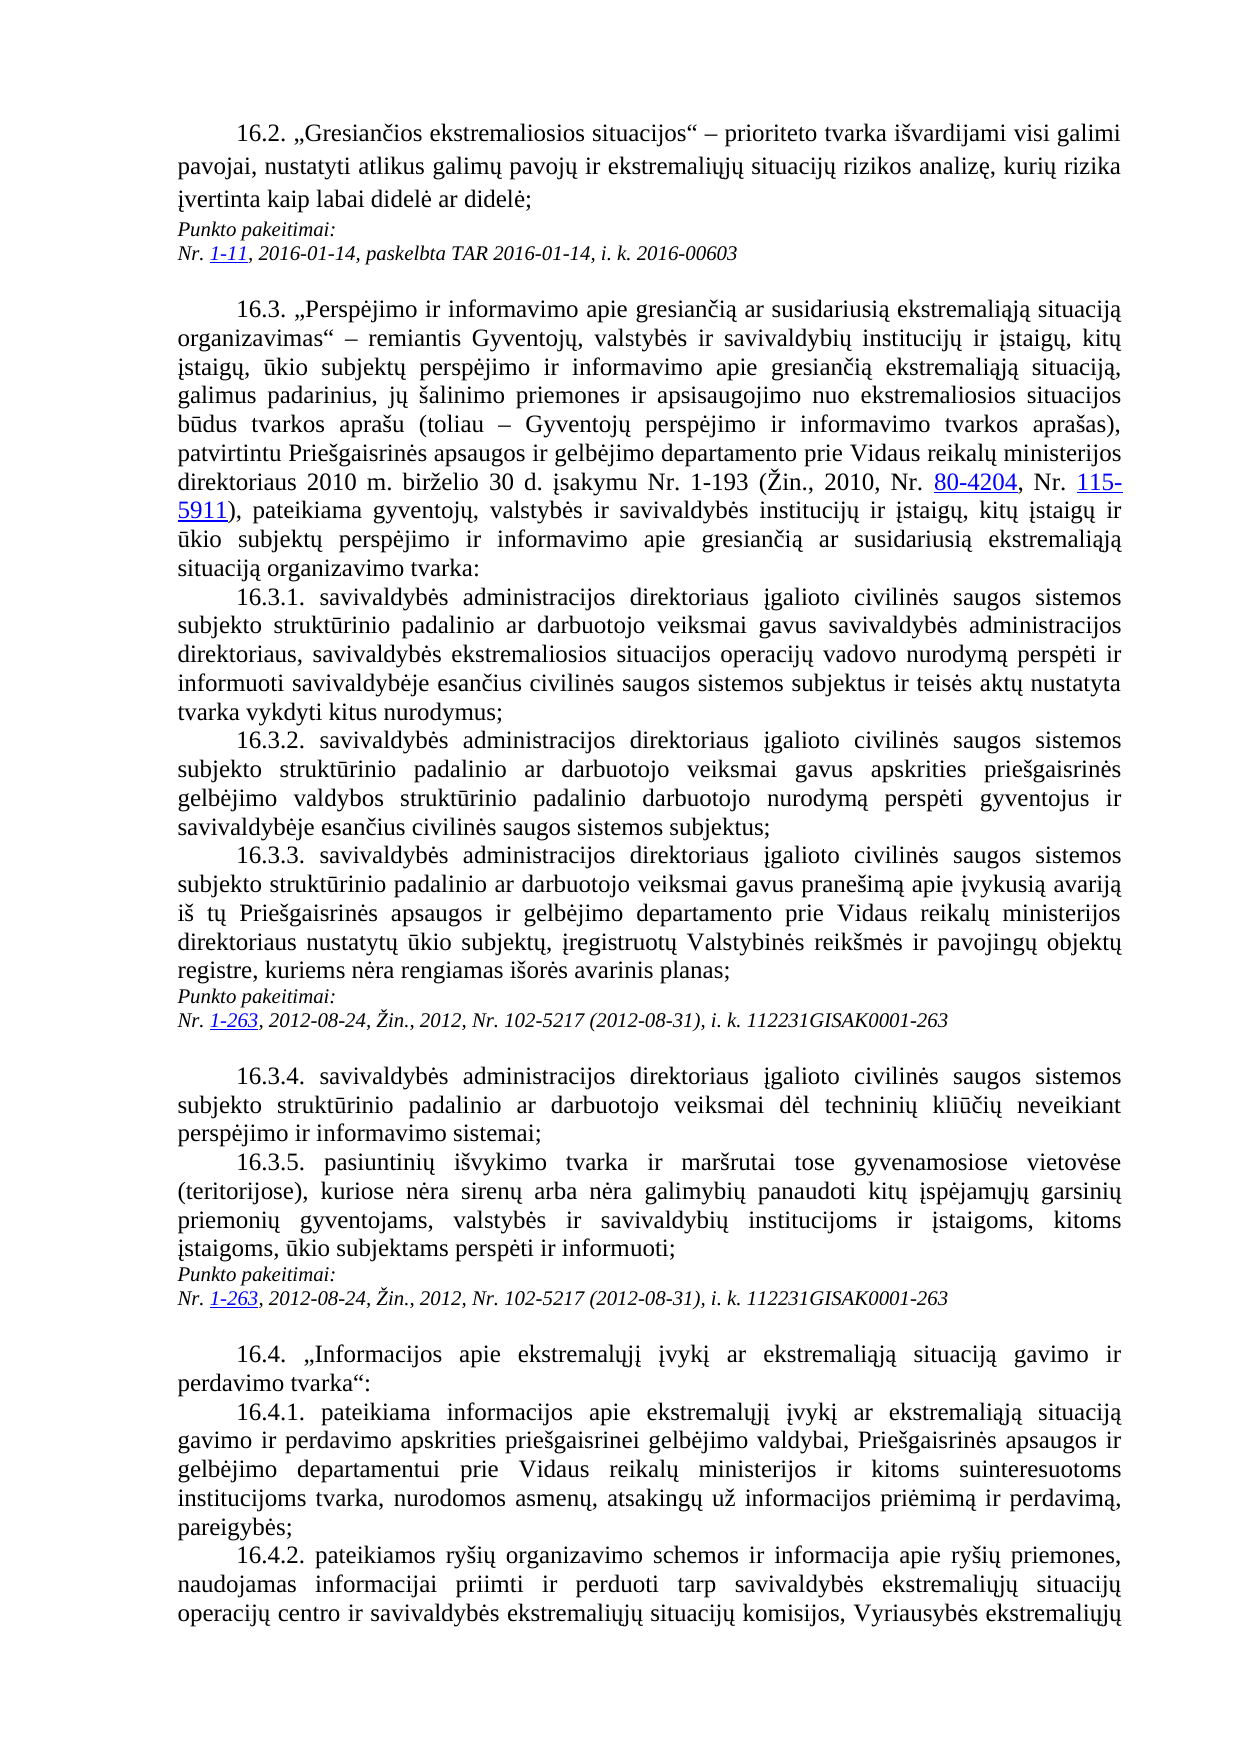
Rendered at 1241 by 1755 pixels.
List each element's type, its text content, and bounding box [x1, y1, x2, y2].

text Punkto pakeitimai: [177, 217, 1122, 241]
text 16.3.5. pasiuntinių išvykimo tvarka ir maršrutai tose gyvenamosiose vietovėse (teritorijose), kuriose nėra sirenų arba nėra galimybių panaudoti kitų įspėjamųjų garsinių priemonių gyventojams, valstybės ir savivaldybių institucijoms ir įstaigoms, kitoms įstaigoms, ūkio subjektams perspėti ir informuoti; [177, 1147, 1122, 1262]
text 16.2. „Gresiančios ekstremaliosios situacijos“ – prioriteto tvarka išvardijami visi galimi pavojai, nustatyti atlikus galimų pavojų ir ekstremaliųjų situacijų rizikos analizę, kurių rizika įvertinta kaip labai didelė ar didelė; [177, 118, 1122, 213]
text Nr. 1-263, 2012-08-24, Žin., 2012, Nr. 102-5217 (2012-08-31), i. k. 112231GISAK0001-263 [177, 1286, 1122, 1310]
text 16.3. „Perspėjimo ir informavimo apie gresiančią ar susidariusią ekstremaliąją situaciją organizavimas“ – remiantis Gyventojų, valstybės ir savivaldybių institucijų ir įstaigų, kitų įstaigų, ūkio subjektų perspėjimo ir informavimo apie gresiančią ekstremaliąją situaciją, galimus padarinius, jų šalinimo priemones ir apsisaugojimo nuo ekstremaliosios situacijos būdus tvarkos aprašu (toliau – Gyventojų perspėjimo ir informavimo tvarkos aprašas), patvirtintu Priešgaisrinės apsaugos ir gelbėjimo departamento prie Vidaus reikalų ministerijos direktoriaus 2010 m. birželio 30 d. įsakymu Nr. 1-193 (Žin., 2010, Nr. 80-4204, Nr. 115-5911), pateikiama gyventojų, valstybės ir savivaldybės institucijų ir įstaigų, kitų įstaigų ir ūkio subjektų perspėjimo ir informavimo apie gresiančią ar susidariusią ekstremaliąją situaciją organizavimo tvarka: [177, 294, 1122, 582]
text 16.4.2. pateikiamos ryšių organizavimo schemos ir informacija apie ryšių priemones, naudojamas informacijai priimti ir perduoti tarp savivaldybės ekstremaliųjų situacijų operacijų centro ir savivaldybės ekstremaliųjų situacijų komisijos, Vyriausybės ekstremaliųjų [177, 1540, 1122, 1627]
text 16.3.3. savivaldybės administracijos direktoriaus įgalioto civilinės saugos sistemos subjekto struktūrinio padalinio ar darbuotojo veiksmai gavus pranešimą apie įvykusią avariją iš tų Priešgaisrinės apsaugos ir gelbėjimo departamento prie Vidaus reikalų ministerijos direktoriaus nustatytų ūkio subjektų, įregistruotų Valstybinės reikšmės ir pavojingų objektų registre, kuriems nėra rengiamas išorės avarinis planas; [177, 840, 1122, 984]
text 16.4.1. pateikiama informacijos apie ekstremalųjį įvykį ar ekstremaliąją situaciją gavimo ir perdavimo apskrities priešgaisrinei gelbėjimo valdybai, Priešgaisrinės apsaugos ir gelbėjimo departamentui prie Vidaus reikalų ministerijos ir kitoms suinteresuotoms institucijoms tvarka, nurodomos asmenų, atsakingų už informacijos priėmimą ir perdavimą, pareigybės; [177, 1397, 1122, 1540]
text 16.4. „Informacijos apie ekstremalųjį įvykį ar ekstremaliąją situaciją gavimo ir perdavimo tvarka“: [177, 1339, 1122, 1397]
text Nr. 1-11, 2016-01-14, paskelbta TAR 2016-01-14, i. k. 2016-00603 [177, 241, 1122, 265]
text 16.3.2. savivaldybės administracijos direktoriaus įgalioto civilinės saugos sistemos subjekto struktūrinio padalinio ar darbuotojo veiksmai gavus apskrities priešgaisrinės gelbėjimo valdybos struktūrinio padalinio darbuotojo nurodymą perspėti gyventojus ir savivaldybėje esančius civilinės saugos sistemos subjektus; [177, 725, 1122, 840]
text Punkto pakeitimai: [177, 1262, 1122, 1286]
text Punkto pakeitimai: [177, 984, 1122, 1008]
text 16.3.1. savivaldybės administracijos direktoriaus įgalioto civilinės saugos sistemos subjekto struktūrinio padalinio ar darbuotojo veiksmai gavus savivaldybės administracijos direktoriaus, savivaldybės ekstremaliosios situacijos operacijų vadovo nurodymą perspėti ir informuoti savivaldybėje esančius civilinės saugos sistemos subjektus ir teisės aktų nustatyta tvarka vykdyti kitus nurodymus; [177, 582, 1122, 725]
text Nr. 1-263, 2012-08-24, Žin., 2012, Nr. 102-5217 (2012-08-31), i. k. 112231GISAK0001-263 [177, 1008, 1122, 1032]
text 16.3.4. savivaldybės administracijos direktoriaus įgalioto civilinės saugos sistemos subjekto struktūrinio padalinio ar darbuotojo veiksmai dėl techninių kliūčių neveikiant perspėjimo ir informavimo sistemai; [177, 1061, 1122, 1147]
